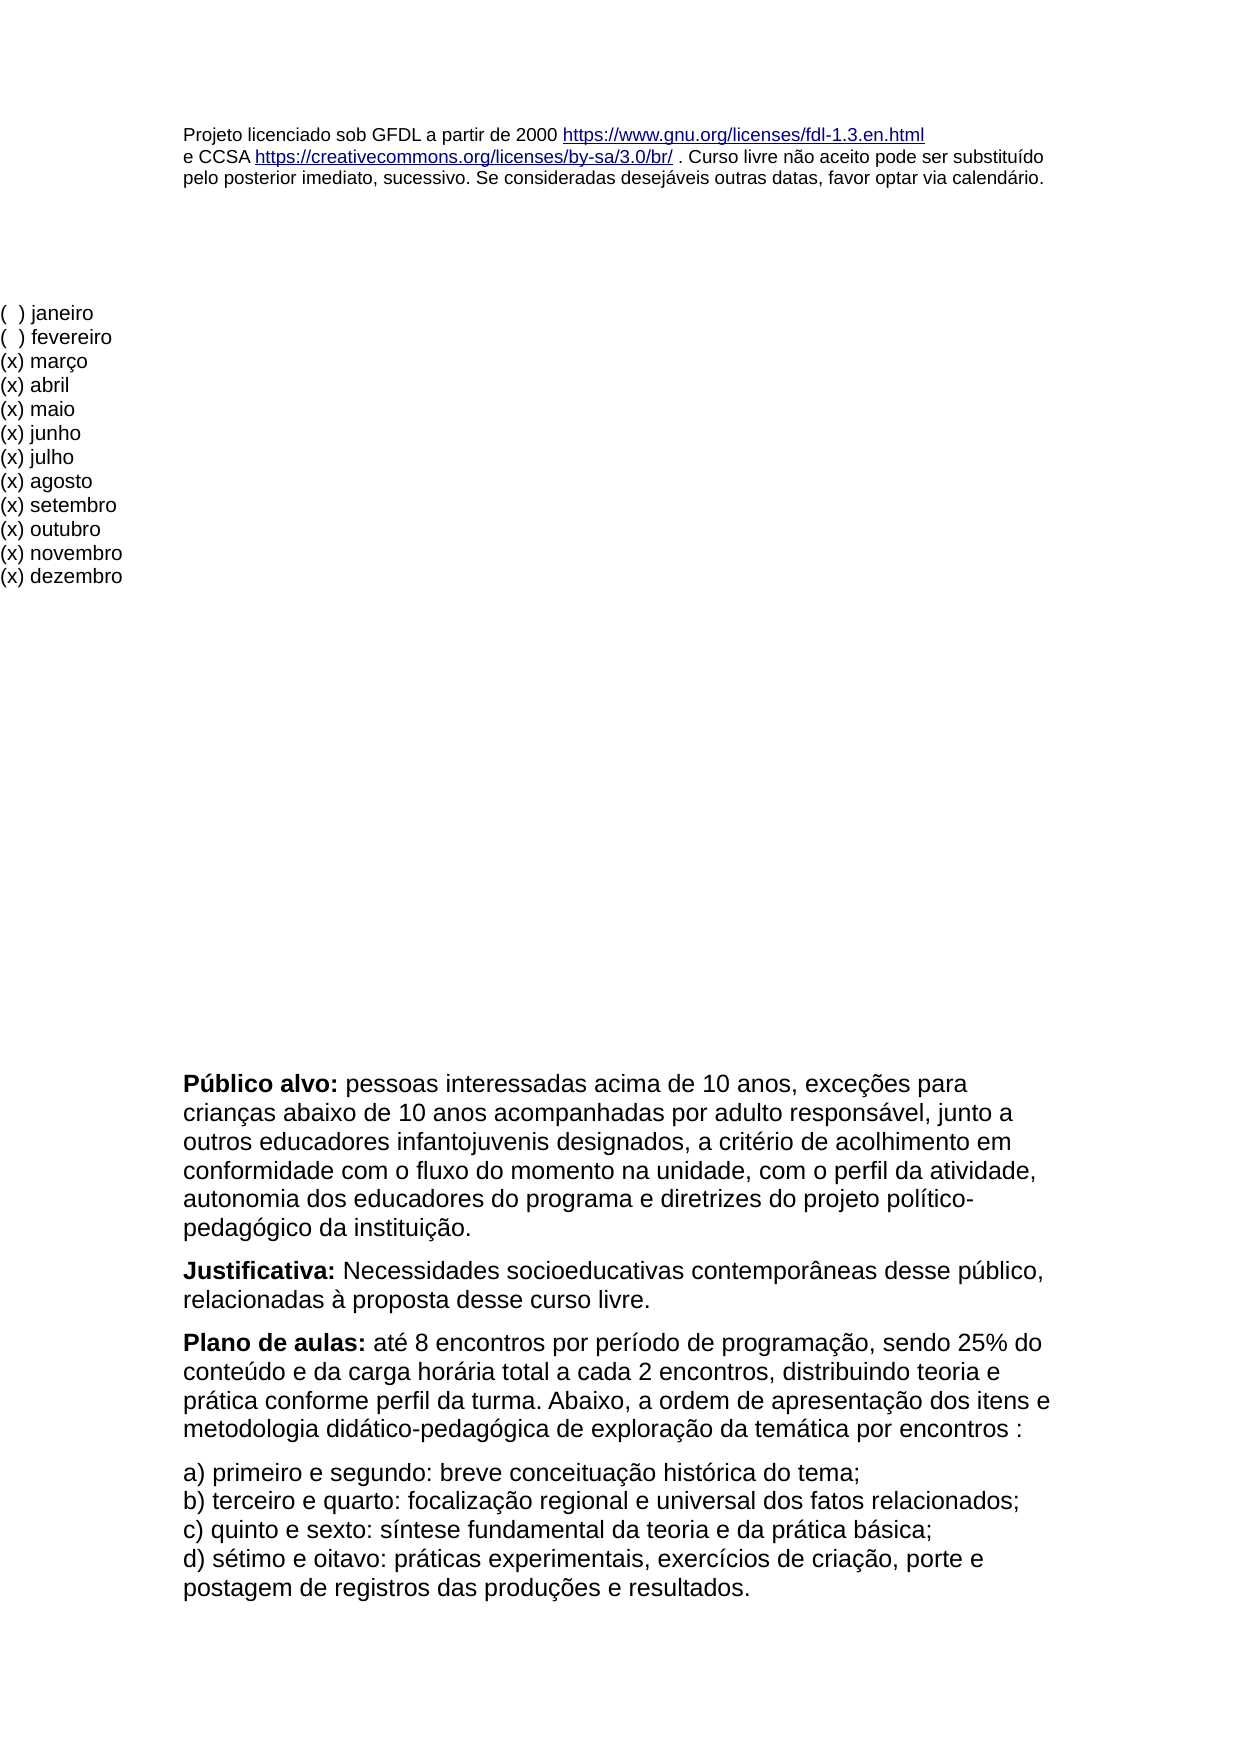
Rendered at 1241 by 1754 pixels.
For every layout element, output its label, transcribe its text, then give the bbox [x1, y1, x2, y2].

text ( ) janeiro [0, 301, 1240, 325]
text ( ) fevereiro [0, 325, 1240, 349]
text (x) setembro [0, 492, 1240, 516]
text (x) abril [0, 373, 1240, 397]
text (x) novembro [0, 540, 1240, 564]
text (x) junho [0, 421, 1240, 444]
text (x) maio [0, 397, 1240, 421]
text (x) março [0, 349, 1240, 373]
text (x) dezembro [0, 564, 1240, 588]
text (x) outubro [0, 516, 1240, 540]
text (x) agosto [0, 468, 1240, 492]
text (x) julho [0, 444, 1240, 468]
